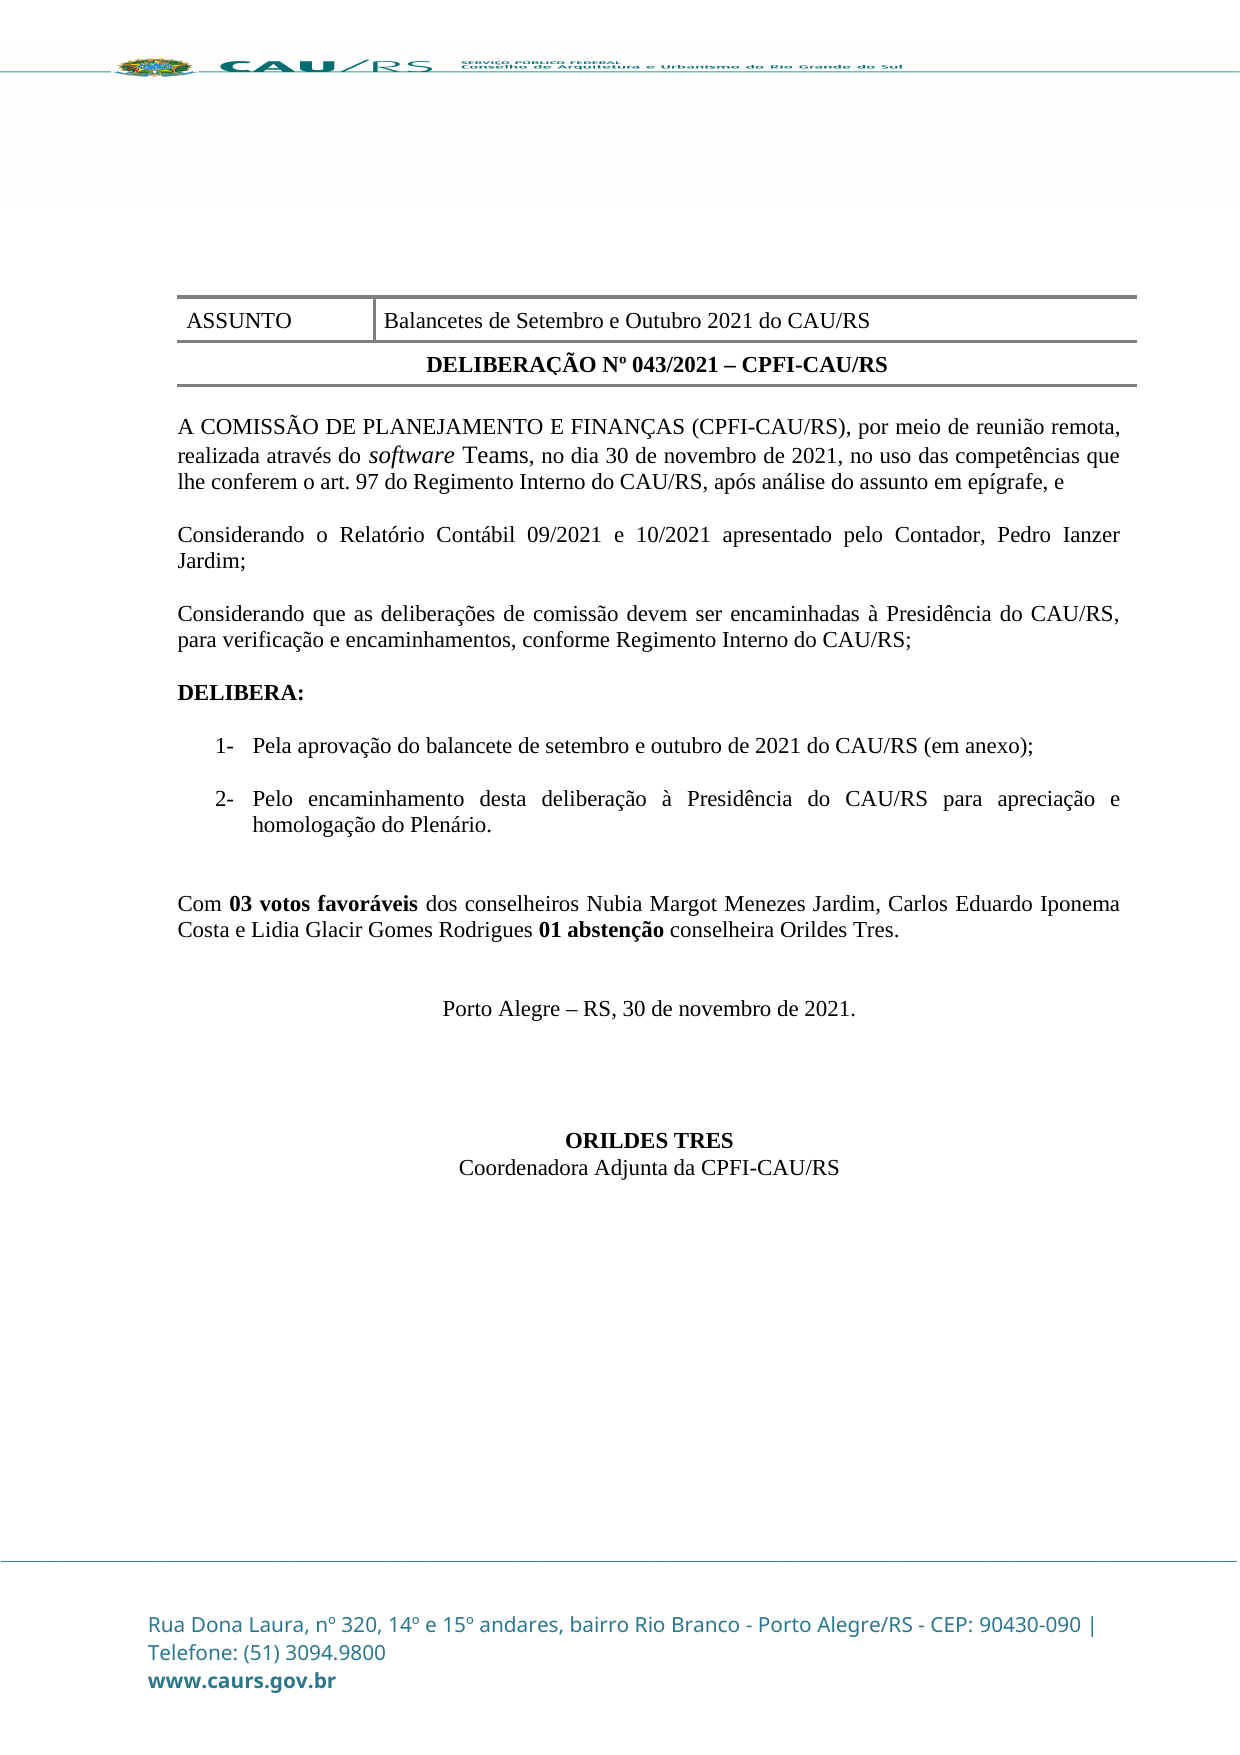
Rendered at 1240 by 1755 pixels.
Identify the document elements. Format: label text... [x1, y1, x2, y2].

text Considerando que as deliberações de comissão devem ser encaminhadas à Presidência do CAU/RS, para verificação e encaminhamentos, conforme Regimento Interno do CAU/RS; [177, 600, 1121, 653]
list Pela aprovação do balancete de setembro e outubro de 2021 do CAU/RS (em anexo); [215, 732, 1121, 758]
text Coordenadora Adjunta da CPFI-CAU/RS [177, 1154, 1121, 1180]
text Considerando o Relatório Contábil 09/2021 e 10/2021 apresentado pelo Contador, Pedro Ianzer Jardim; [177, 521, 1121, 574]
text A COMISSÃO DE PLANEJAMENTO E FINANÇAS (CPFI-CAU/RS), por meio de reunião remota, realizada através do software Teams, no dia 30 de novembro de 2021, no uso das competências que lhe conferem o art. 97 do Regimento Interno do CAU/RS, após análise do assunto em epígrafe, e [177, 413, 1121, 495]
text DELIBERA: [177, 679, 1121, 706]
list Pelo encaminhamento desta deliberação à Presidência do CAU/RS para apreciação e homologação do Plenário. [215, 785, 1121, 837]
table_header ASSUNTO [177, 299, 373, 339]
table_cell DELIBERAÇÃO Nº 043/2021 – CPFI-CAU/RS [177, 343, 1137, 384]
text Porto Alegre – RS, 30 de novembro de 2021. [177, 996, 1121, 1022]
text Com 03 votos favoráveis dos conselheiros Nubia Margot Menezes Jardim, Carlos Eduardo Iponema Costa e Lidia Glacir Gomes Rodrigues 01 abstenção conselheira Orildes Tres. [177, 890, 1121, 943]
table_header Balancetes de Setembro e Outubro 2021 do CAU/RS [376, 299, 1137, 339]
text ORILDES TRES [177, 1127, 1121, 1154]
